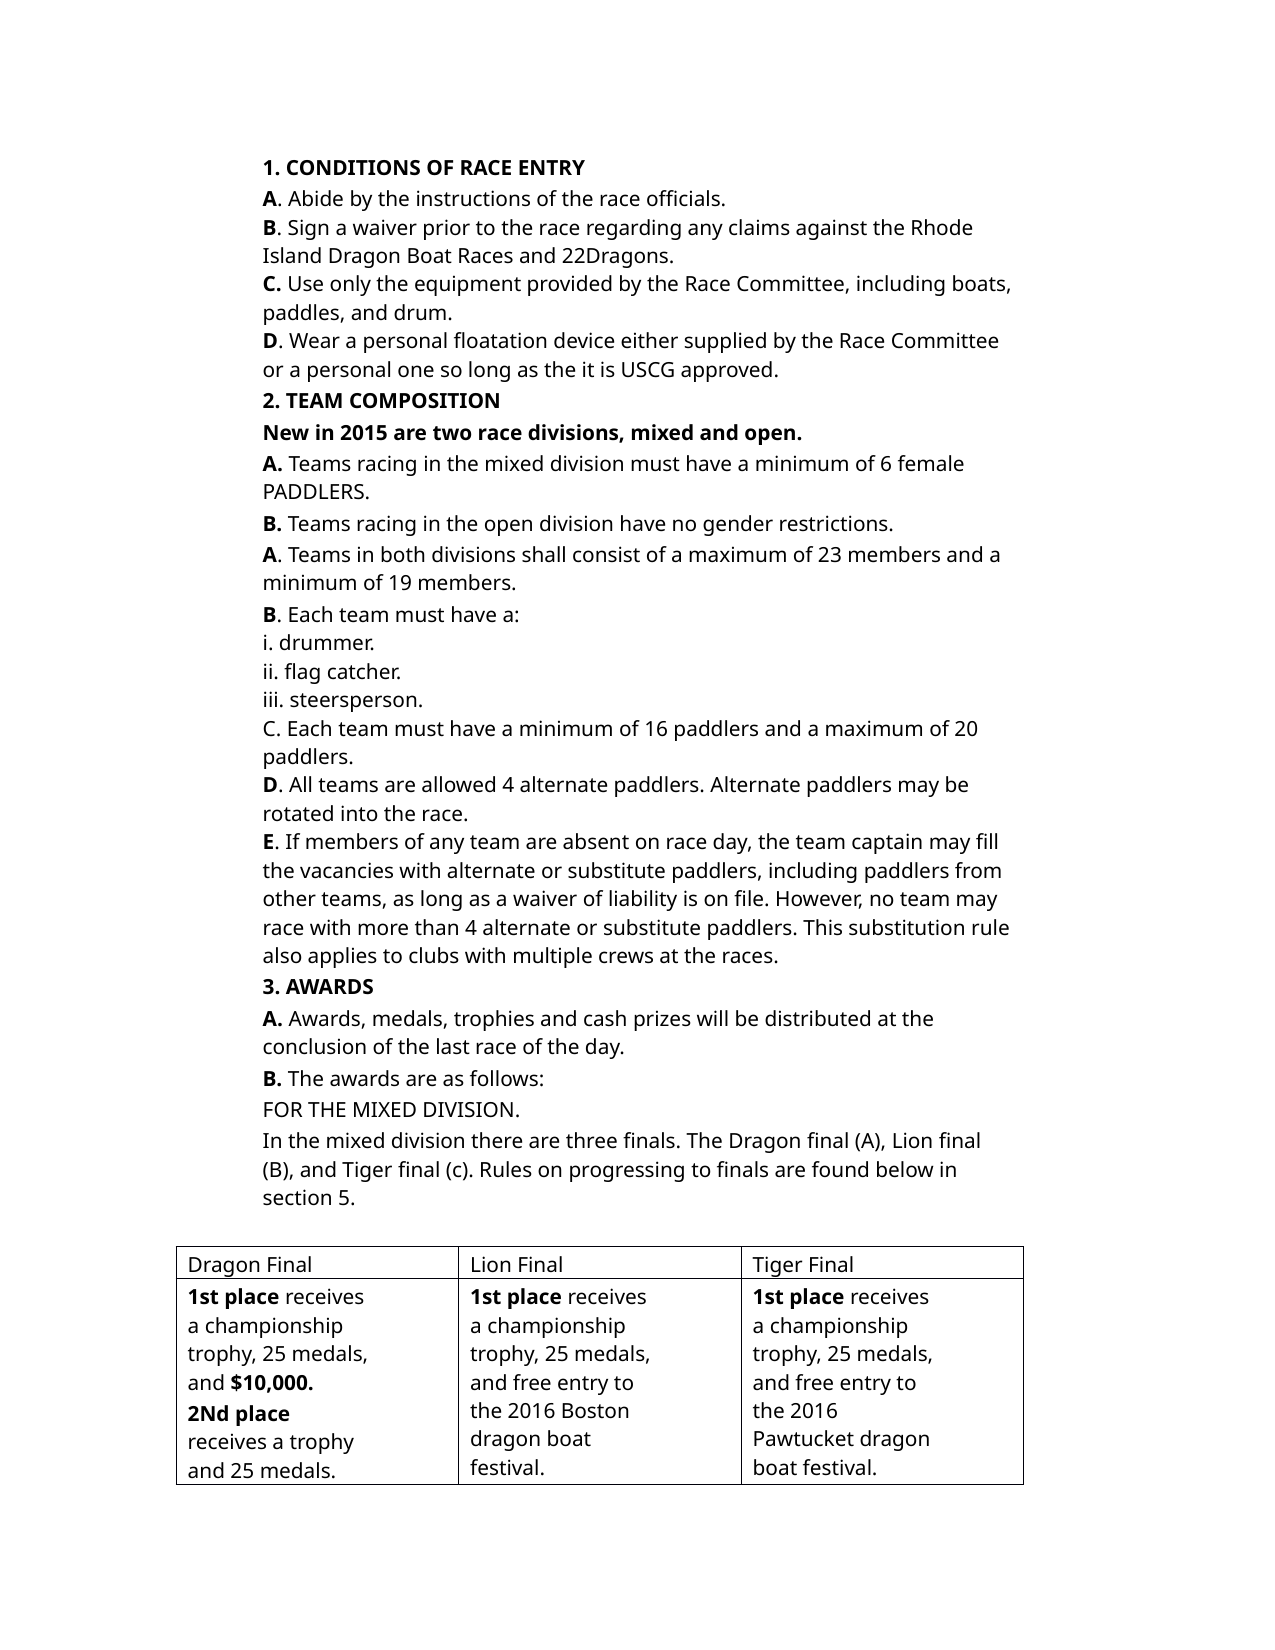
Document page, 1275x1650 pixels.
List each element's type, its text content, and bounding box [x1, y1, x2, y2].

text A. Teams in both divisions shall consist of a maximum of 23 members and a minimum of 19 members. [262, 540, 1012, 597]
table_header Dragon Final [177, 1247, 458, 1278]
text A. Awards, medals, trophies and cash prizes will be distributed at the conclusion of the last race of the day. [262, 1004, 1012, 1061]
table_cell 1st place receives a championship trophy, 25 medals, and $10,000. 2Nd place receives a trophy and 25 medals. [177, 1279, 458, 1484]
text In the mixed division there are three finals. The Dragon final (A), Lion final (B), and Tiger final (c). Rules on progressing to finals are found below in section 5. [262, 1126, 1012, 1212]
table_header Tiger Final [742, 1247, 1023, 1278]
table_header Lion Final [459, 1247, 741, 1278]
text New in 2015 are two race divisions, mixed and open. [262, 418, 1012, 446]
text 3. AWARDS [262, 972, 1012, 1001]
text FOR THE MIXED DIVISION. [262, 1095, 1012, 1123]
text B. Teams racing in the open division have no gender restrictions. [262, 509, 1012, 537]
text 1. CONDITIONS OF RACE ENTRY [262, 153, 1012, 181]
text B. Each team must have a: i. drummer. ii. flag catcher. iii. steersperson. C. Each team must have a minimum of 16 paddlers and a maximum of 20 paddlers. D. All teams are allowed 4 alternate paddlers. Alternate paddlers may be rotated into the race. E. If members of any team are absent on race day, the team captain may fill the vacancies with alternate or substitute paddlers, including paddlers from other teams, as long as a waiver of liability is on file. However, no team may race with more than 4 alternate or substitute paddlers. This substitution rule also applies to clubs with multiple crews at the races. [262, 600, 1012, 969]
text A. Abide by the instructions of the race officials. B. Sign a waiver prior to the race regarding any claims against the Rhode Island Dragon Boat Races and 22Dragons. C. Use only the equipment provided by the Race Committee, including boats, paddles, and drum. D. Wear a personal floatation device either supplied by the Race Committee or a personal one so long as the it is USCG approved. [262, 184, 1012, 383]
table_cell 1st place receives a championship trophy, 25 medals, and free entry to the 2016 Boston dragon boat festival. [459, 1279, 741, 1484]
table_cell 1st place receives a championship trophy, 25 medals, and free entry to the 2016 Pawtucket dragon boat festival. [742, 1279, 1023, 1484]
text B. The awards are as follows: [262, 1064, 1012, 1092]
text A. Teams racing in the mixed division must have a minimum of 6 female PADDLERS. [262, 449, 1012, 506]
text 2. TEAM COMPOSITION [262, 386, 1012, 415]
